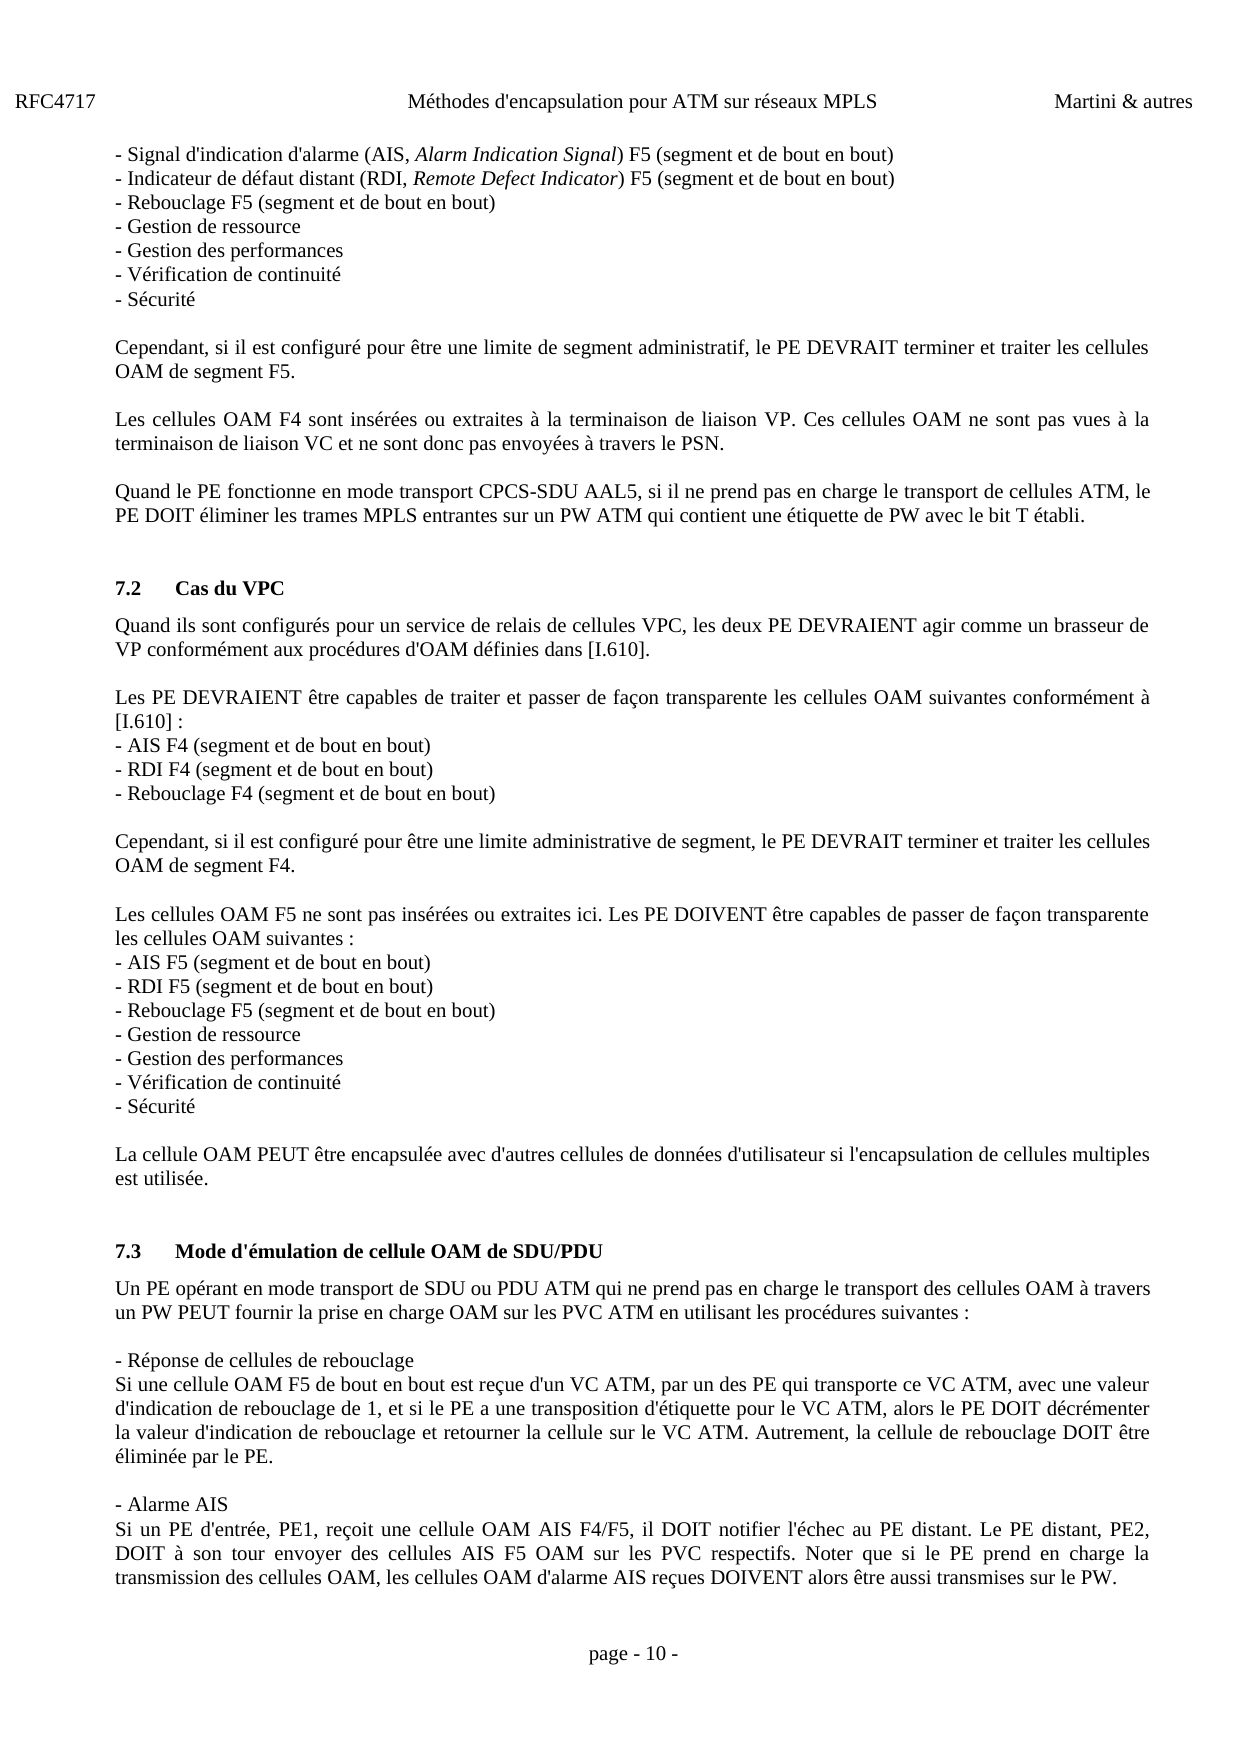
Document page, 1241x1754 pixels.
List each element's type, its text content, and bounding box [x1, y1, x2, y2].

text Les cellules OAM F4 sont insérées ou extraites à la terminaison de liaison VP. Ces cellules OAM ne sont pas vues à la terminaison de liaison VC et ne sont donc pas envoyées à travers le PSN. [115, 407, 1152, 455]
text - AIS F4 (segment et de bout en bout) [115, 733, 1152, 757]
text Cependant, si il est configuré pour être une limite administrative de segment, le PE DEVRAIT terminer et traiter les cellules OAM de segment F4. [115, 829, 1152, 877]
text Quand ils sont configurés pour un service de relais de cellules VPC, les deux PE DEVRAIENT agir comme un brasseur de VP conformément aux procédures d'OAM définies dans [I.610]. [115, 613, 1152, 661]
text Cependant, si il est configuré pour être une limite de segment administratif, le PE DEVRAIT terminer et traiter les cellules OAM de segment F5. [115, 334, 1152, 383]
text - RDI F5 (segment et de bout en bout) [115, 974, 1152, 998]
text Si une cellule OAM F5 de bout en bout est reçue d'un VC ATM, par un des PE qui transporte ce VC ATM, avec une valeur d'indication de rebouclage de 1, et si le PE a une transposition d'étiquette pour le VC ATM, alors le PE DOIT décrémenter la valeur d'indication de rebouclage et retourner la cellule sur le VC ATM. Autrement, la cellule de rebouclage DOIT être éliminée par le PE. [115, 1372, 1152, 1468]
text - Sécurité [115, 286, 1152, 311]
subtitle 7.2 Cas du VPC [115, 576, 1152, 600]
text - Signal d'indication d'alarme (AIS, Alarm Indication Signal) F5 (segment et de bout en bout) [115, 142, 1152, 166]
text - Vérification de continuité [115, 1070, 1152, 1094]
text Les cellules OAM F5 ne sont pas insérées ou extraites ici. Les PE DOIVENT être capables de passer de façon transparente les cellules OAM suivantes : [115, 901, 1152, 949]
text Quand le PE fonctionne en mode transport CPCS-SDU AAL5, si il ne prend pas en charge le transport de cellules ATM, le PE DOIT éliminer les trames MPLS entrantes sur un PW ATM qui contient une étiquette de PW avec le bit T établi. [115, 479, 1152, 527]
text Les PE DEVRAIENT être capables de traiter et passer de façon transparente les cellules OAM suivantes conformément à [I.610] : [115, 685, 1152, 733]
text - AIS F5 (segment et de bout en bout) [115, 949, 1152, 974]
text - Gestion de ressource [115, 214, 1152, 238]
text - Rebouclage F5 (segment et de bout en bout) [115, 998, 1152, 1022]
text - Gestion des performances [115, 1046, 1152, 1070]
text La cellule OAM PEUT être encapsulée avec d'autres cellules de données d'utilisateur si l'encapsulation de cellules multiples est utilisée. [115, 1142, 1152, 1190]
subtitle 7.3 Mode d'émulation de cellule OAM de SDU/PDU [115, 1239, 1152, 1263]
text - Sécurité [115, 1094, 1152, 1118]
text - Indicateur de défaut distant (RDI, Remote Defect Indicator) F5 (segment et de bout en bout) [115, 166, 1152, 190]
text - Réponse de cellules de rebouclage [115, 1348, 1152, 1372]
text - RDI F4 (segment et de bout en bout) [115, 757, 1152, 781]
text - Alarme AIS [115, 1492, 1152, 1516]
text - Rebouclage F4 (segment et de bout en bout) [115, 781, 1152, 805]
text Si un PE d'entrée, PE1, reçoit une cellule OAM AIS F4/F5, il DOIT notifier l'échec au PE distant. Le PE distant, PE2, DOIT à son tour envoyer des cellules AIS F5 OAM sur les PVC respectifs. Noter que si le PE prend en charge la transmission des cellules OAM, les cellules OAM d'alarme AIS reçues DOIVENT alors être aussi transmises sur le PW. [115, 1516, 1152, 1589]
text Un PE opérant en mode transport de SDU ou PDU ATM qui ne prend pas en charge le transport des cellules OAM à travers un PW PEUT fournir la prise en charge OAM sur les PVC ATM en utilisant les procédures suivantes : [115, 1276, 1152, 1324]
text - Rebouclage F5 (segment et de bout en bout) [115, 190, 1152, 214]
text - Gestion des performances [115, 238, 1152, 262]
text - Gestion de ressource [115, 1022, 1152, 1046]
text - Vérification de continuité [115, 262, 1152, 286]
